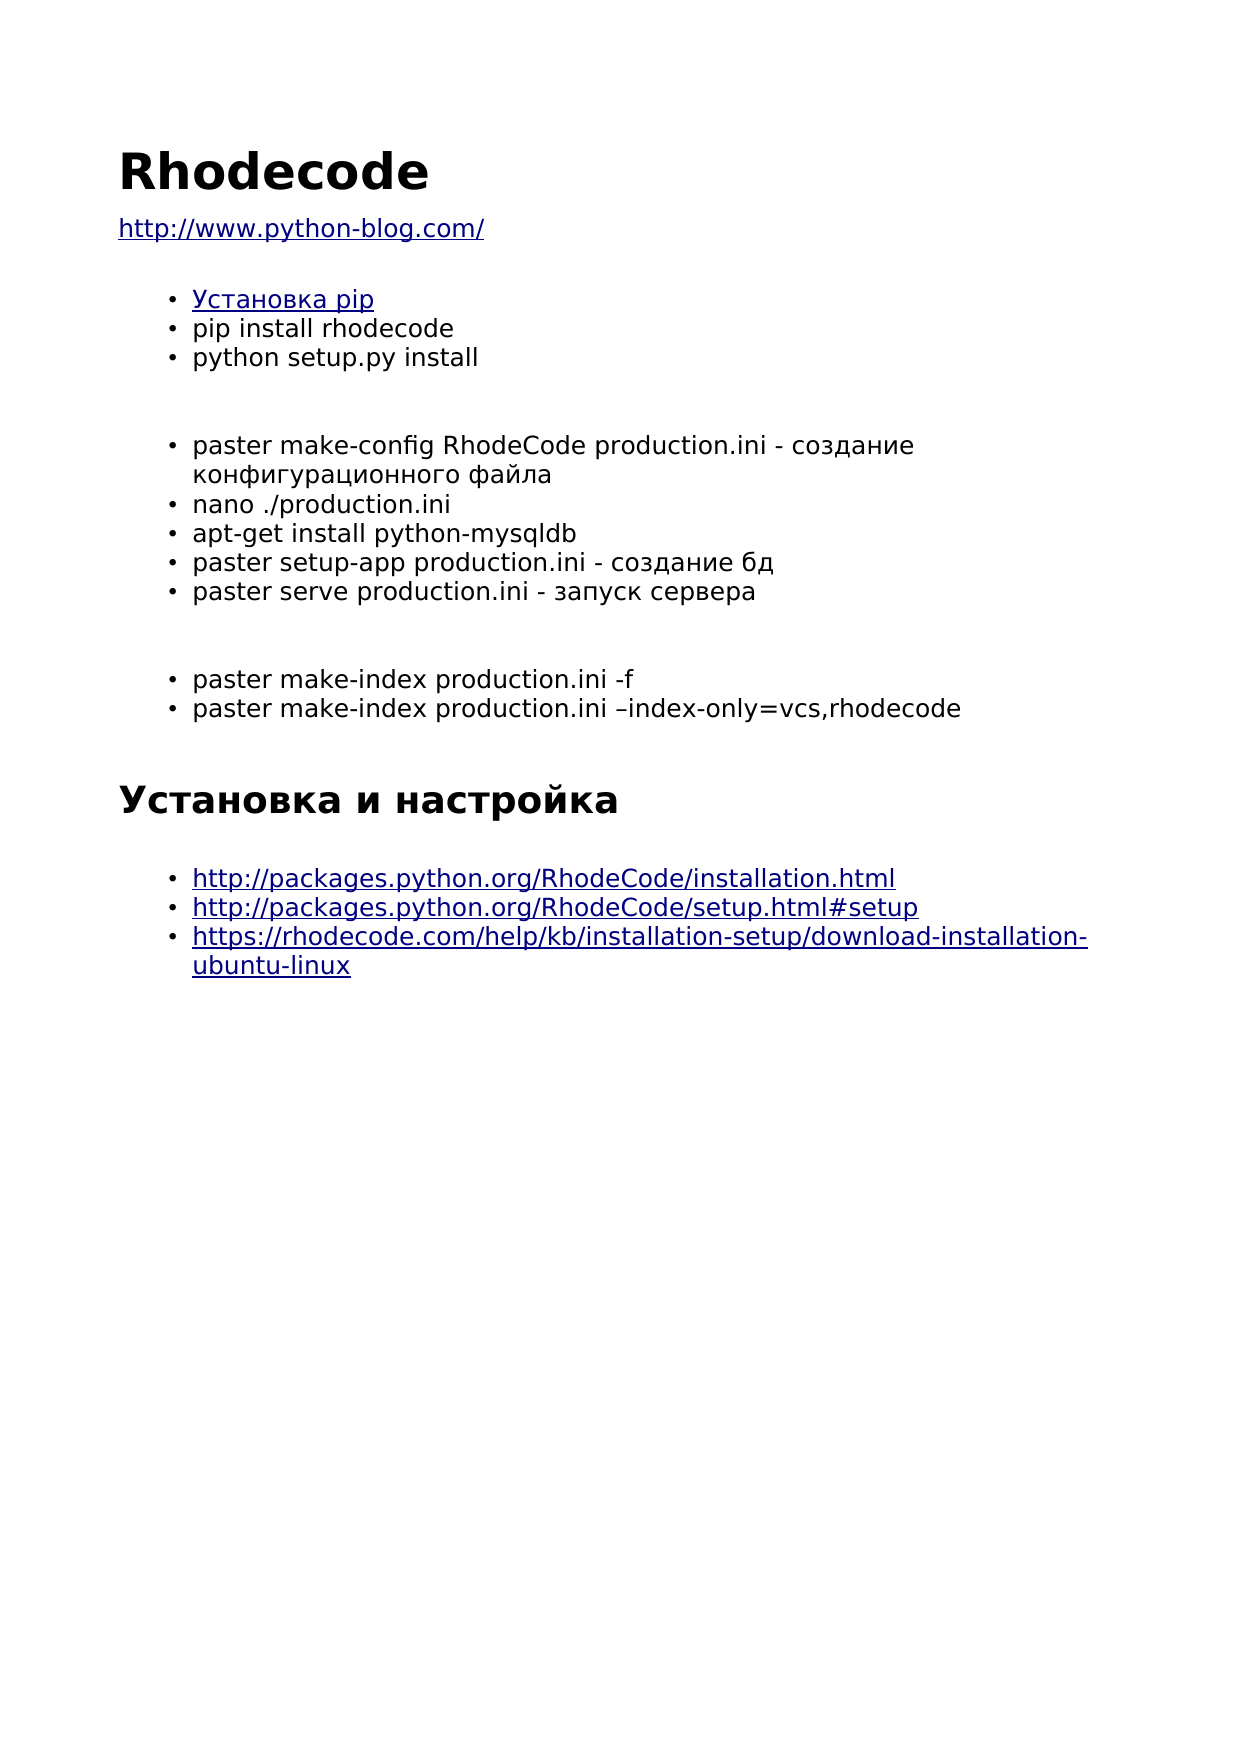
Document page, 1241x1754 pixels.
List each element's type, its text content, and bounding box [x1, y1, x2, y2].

list paster setup-app production.ini - создание бд [177, 548, 1122, 577]
list paster serve production.ini - запуск сервера [177, 577, 1122, 606]
list pip install rhodecode [177, 314, 1122, 343]
list python setup.py install [177, 343, 1122, 372]
list nano ./production.ini [177, 490, 1122, 519]
subtitle Установка и настройка [118, 778, 1122, 822]
list apt-get install python-mysqldb [177, 519, 1122, 548]
list http://packages.python.org/RhodeCode/setup.html#setup [177, 893, 1122, 922]
text http://www.python-blog.com/ [118, 214, 1122, 243]
list paster make-index production.ini -f [177, 665, 1122, 694]
subtitle Rhodecode [118, 143, 1122, 201]
list paster make-index production.ini –index-only=vcs,rhodecode [177, 694, 1122, 724]
list https://rhodecode.com/help/kb/installation-setup/download-installation-ubuntu-linux [177, 922, 1122, 981]
list Установка pip [177, 285, 1122, 314]
list http://packages.python.org/RhodeCode/installation.html [177, 864, 1122, 893]
list paster make-config RhodeCode production.ini - создание конфигурационного файла [177, 431, 1122, 490]
